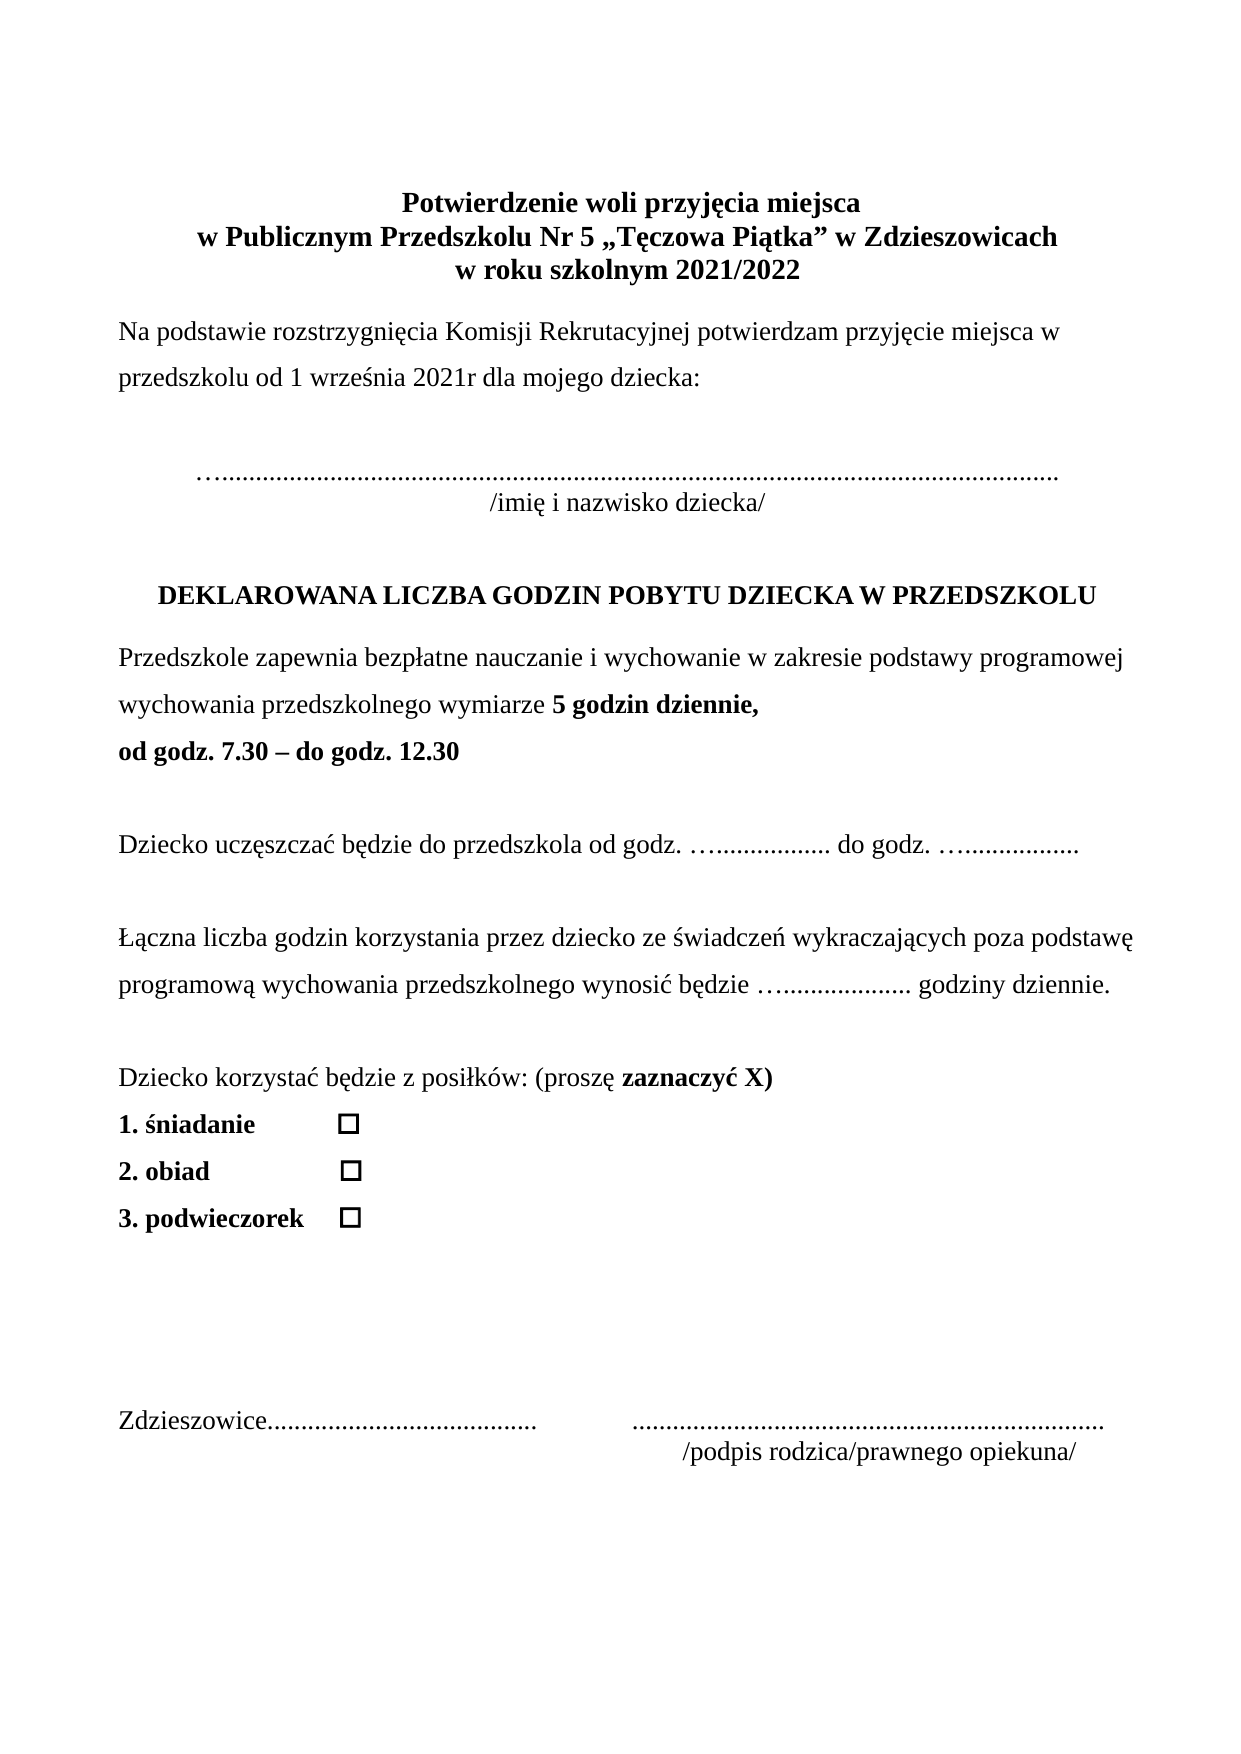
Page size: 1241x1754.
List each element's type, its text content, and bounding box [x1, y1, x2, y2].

text Potwierdzenie woli przyjęcia miejsca [118, 185, 1137, 219]
text DEKLAROWANA LICZBA GODZIN POBYTU DZIECKA W PRZEDSZKOLU [118, 579, 1137, 610]
text Dziecko korzystać będzie z posiłków: (proszę zaznaczyć X) [118, 1061, 1137, 1093]
text w roku szkolnym 2021/2022 [118, 252, 1137, 286]
text Łączna liczba godzin korzystania przez dziecko ze świadczeń wykraczających poza podstawę programową wychowania przedszkolnego wynosić będzie …................... godziny dziennie. [118, 921, 1137, 999]
text Na podstawie rozstrzygnięcia Komisji Rekrutacyjnej potwierdzam przyjęcie miejsca w przedszkolu od 1 września 2021r dla mojego dziecka: [118, 314, 1137, 392]
text 2. obiad  [118, 1155, 1137, 1186]
text Zdzieszowice........................................ ...................................................................... [118, 1404, 1137, 1436]
text …............................................................................................................................ [118, 454, 1137, 486]
text Przedszkole zapewnia bezpłatne nauczanie i wychowanie w zakresie podstawy programowej wychowania przedszkolnego wymiarze 5 godzin dziennie, [118, 641, 1137, 719]
text /podpis rodzica/prawnego opiekuna/ [118, 1436, 1137, 1467]
text od godz. 7.30 – do godz. 12.30 [118, 735, 1137, 766]
text 1. śniadanie  [118, 1108, 1137, 1139]
text /imię i nazwisko dziecka/ [118, 486, 1137, 517]
text 3. podwieczorek  [118, 1202, 1137, 1233]
text w Publicznym Przedszkolu Nr 5 „Tęczowa Piątka” w Zdzieszowicach [118, 219, 1137, 252]
text Dziecko uczęszczać będzie do przedszkola od godz. …................. do godz. …................. [118, 828, 1137, 859]
